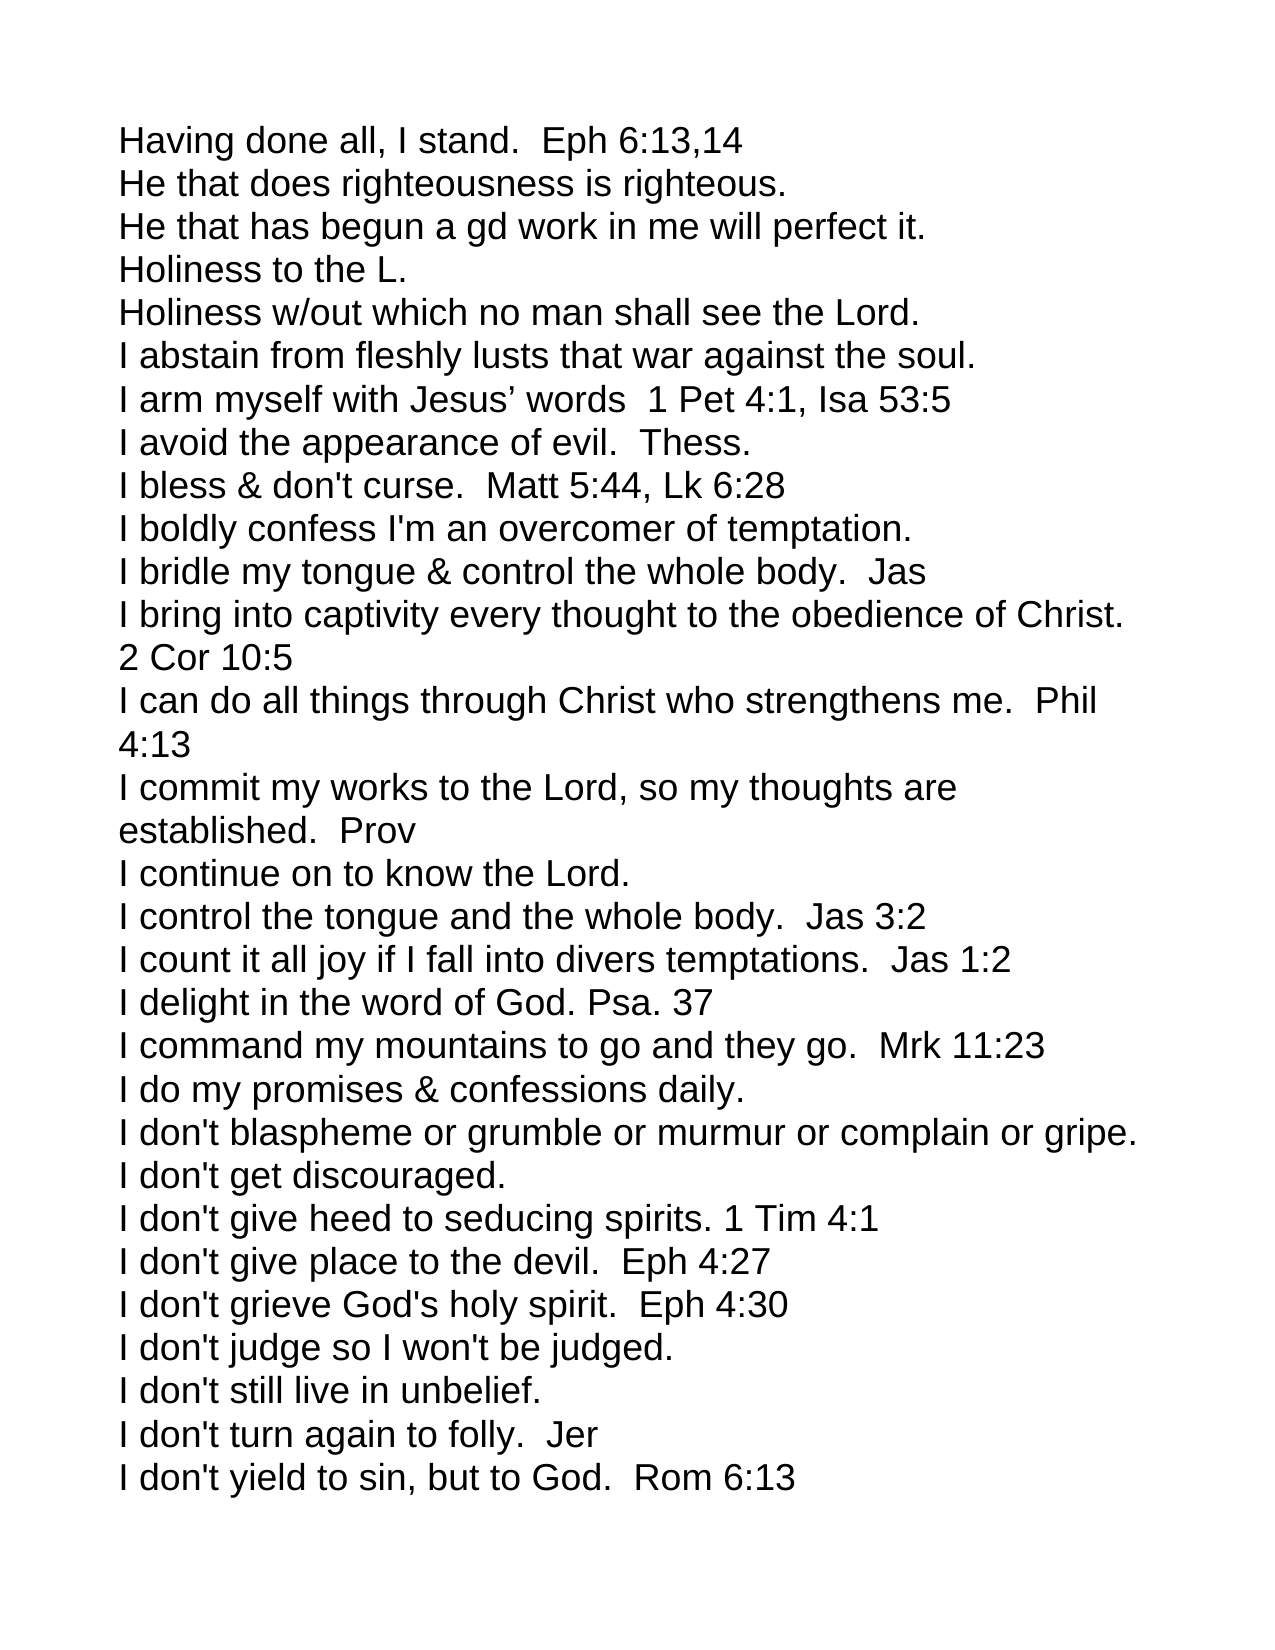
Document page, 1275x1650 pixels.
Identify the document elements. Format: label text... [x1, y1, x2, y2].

text I do my promises & confessions daily. [118, 1067, 1157, 1110]
text Having done all, I stand. Eph 6:13,14 [118, 118, 1157, 161]
text I avoid the appearance of evil. Thess. [118, 420, 1157, 463]
text I don't get discouraged. [118, 1153, 1157, 1196]
text I control the tongue and the whole body. Jas 3:2 [118, 894, 1157, 937]
text He that has begun a gd work in me will perfect it. [118, 204, 1157, 247]
text I don't grieve God's holy spirit. Eph 4:30 [118, 1282, 1157, 1326]
text I don't still live in unbelief. [118, 1369, 1157, 1412]
text I command my mountains to go and they go. Mrk 11:23 [118, 1024, 1157, 1067]
text I count it all joy if I fall into divers temptations. Jas 1:2 [118, 937, 1157, 981]
text I continue on to know the Lord. [118, 851, 1157, 894]
text I bless & don't curse. Matt 5:44, Lk 6:28 [118, 463, 1157, 506]
text I don't yield to sin, but to God. Rom 6:13 [118, 1455, 1157, 1498]
text I bring into captivity every thought to the obedience of Christ. 2 Cor 10:5 [118, 592, 1157, 679]
text I can do all things through Christ who strengthens me. Phil 4:13 [118, 679, 1157, 765]
text I don't turn again to folly. Jer [118, 1412, 1157, 1455]
text He that does righteousness is righteous. [118, 161, 1157, 204]
text Holiness w/out which no man shall see the Lord. [118, 291, 1157, 334]
text I don't judge so I won't be judged. [118, 1326, 1157, 1369]
text I don't give heed to seducing spirits. 1 Tim 4:1 [118, 1196, 1157, 1239]
text I abstain from fleshly lusts that war against the soul. [118, 334, 1157, 377]
text I bridle my tongue & control the whole body. Jas [118, 549, 1157, 592]
text Holiness to the L. [118, 247, 1157, 291]
text I commit my works to the Lord, so my thoughts are established. Prov [118, 765, 1157, 851]
text I don't give place to the devil. Eph 4:27 [118, 1239, 1157, 1282]
text I arm myself with Jesus’ words 1 Pet 4:1, Isa 53:5 [118, 377, 1157, 420]
text I delight in the word of God. Psa. 37 [118, 981, 1157, 1024]
text I don't blaspheme or grumble or murmur or complain or gripe. [118, 1110, 1157, 1153]
text I boldly confess I'm an overcomer of temptation. [118, 506, 1157, 549]
